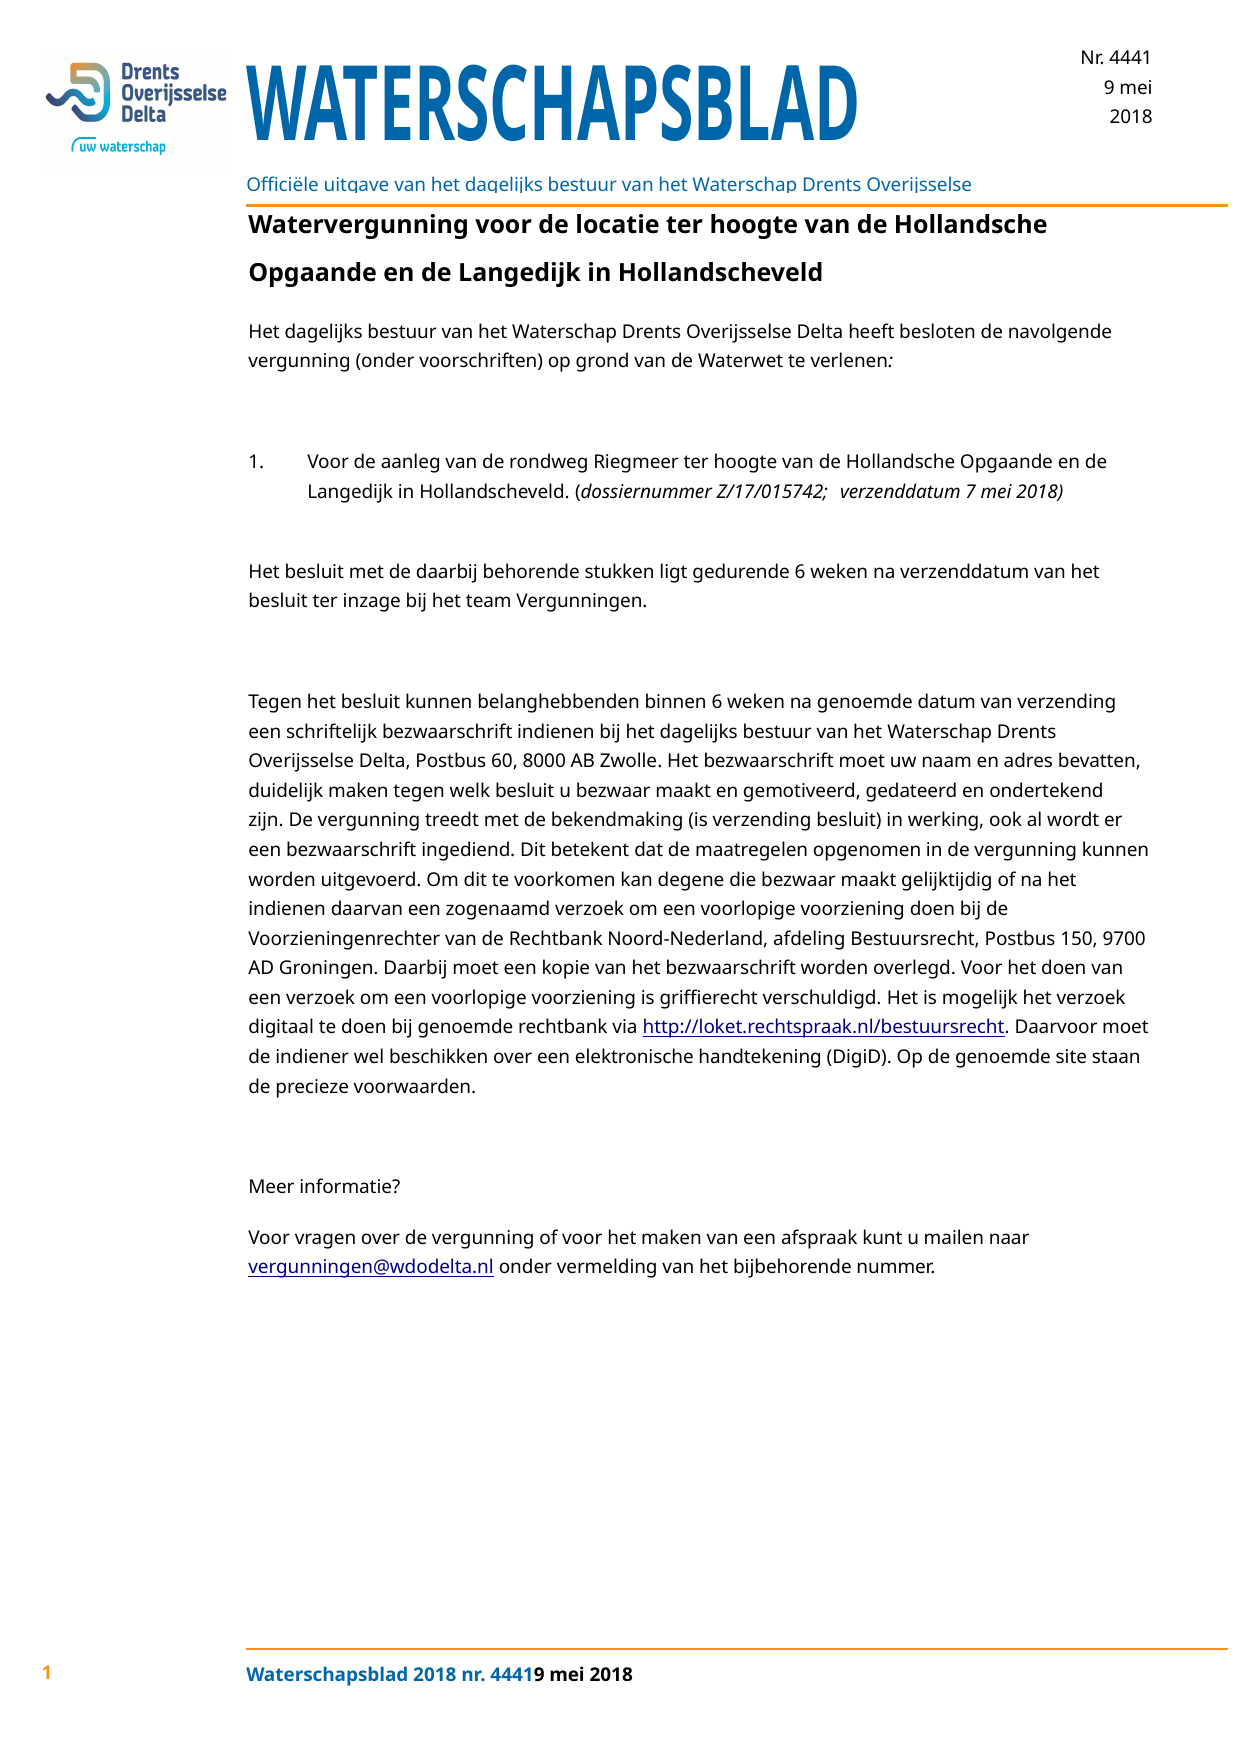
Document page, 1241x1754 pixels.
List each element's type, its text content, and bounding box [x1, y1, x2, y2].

text Het dagelijks bestuur van het Waterschap Drents Overijsselse Delta heeft besloten de navolgende vergunning (onder voorschriften) op grond van de Waterwet te verlenen: [248, 318, 1152, 373]
list Voor de aanleg van de rondweg Riegmeer ter hoogte van de Hollandsche Opgaande en de Langedijk in Hollandscheveld. (dossiernummer Z/17/015742; verzenddatum 7 mei 2018) [248, 448, 1152, 504]
text Meer informatie? [248, 1174, 1152, 1199]
text Watervergunning voor de locatie ter hoogte van de Hollandsche Opgaande en de Langedijk in Hollandscheveld [248, 207, 1152, 288]
text Voor vragen over de vergunning of voor het maken van een afspraak kunt u mailen naar vergunningen@wdodelta.nl onder vermelding van het bijbehorende nummer. [248, 1224, 1152, 1279]
picture [41, 47, 231, 172]
text Tegen het besluit kunnen belanghebbenden binnen 6 weken na genoemde datum van verzending een schriftelijk bezwaarschrift indienen bij het dagelijks bestuur van het Waterschap Drents Overijsselse Delta, Postbus 60, 8000 AB Zwolle. Het bezwaarschrift moet uw naam en adres bevatten, duidelijk maken tegen welk besluit u bezwaar maakt en gemotiveerd, gedateerd en ondertekend zijn. De vergunning treedt met de bekendmaking (is verzending besluit) in werking, ook al wordt er een bezwaarschrift ingediend. Dit betekent dat de maatregelen opgenomen in de vergunning kunnen worden uitgevoerd. Om dit te voorkomen kan degene die bezwaar maakt gelijktijdig of na het indienen daarvan een zogenaamd verzoek om een voorlopige voorziening doen bij de Voorzieningenrechter van de Rechtbank Noord-Nederland, afdeling Bestuursrecht, Postbus 150, 9700 AD Groningen. Daarbij moet een kopie van het bezwaarschrift worden overlegd. Voor het doen van een verzoek om een voorlopige voorziening is griffierecht verschuldigd. Het is mogelijk het verzoek digitaal te doen bij genoemde rechtbank via http://loket.rechtspraak.nl/bestuursrecht. Daarvoor moet de indiener wel beschikken over een elektronische handtekening (DigiD). Op de genoemde site staan de precieze voorwaarden. [248, 688, 1152, 1099]
text Het besluit met de daarbij behorende stukken ligt gedurende 6 weken na verzenddatum van het besluit ter inzage bij het team Vergunningen. [248, 558, 1152, 613]
